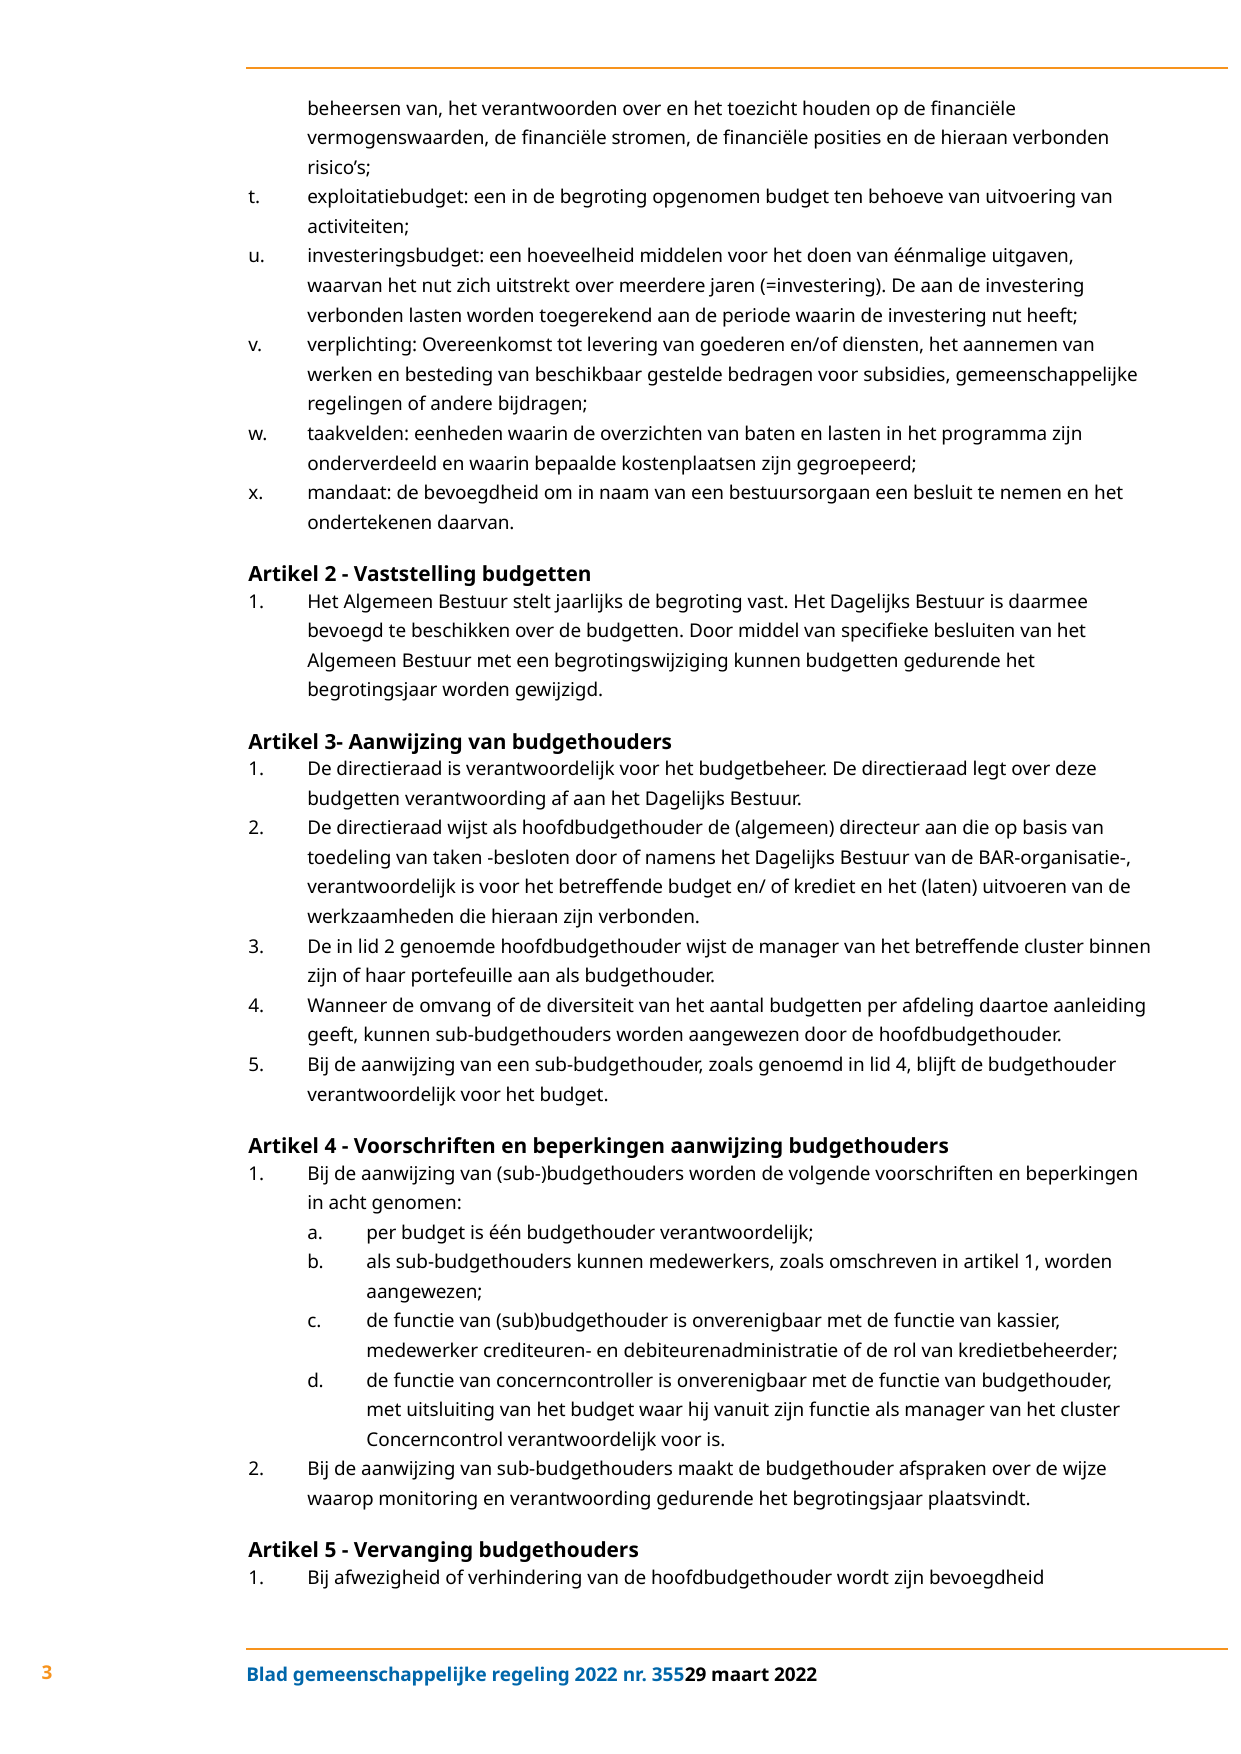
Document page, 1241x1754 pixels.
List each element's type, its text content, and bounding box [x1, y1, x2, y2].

list De directieraad wijst als hoofdbudgethouder de (algemeen) directeur aan die op basis van toedeling van taken -besloten door of namens het Dagelijks Bestuur van de BAR-organisatie-, verantwoordelijk is voor het betreffende budget en/ of krediet en het (laten) uitvoeren van de werkzaamheden die hieraan zijn verbonden. [248, 814, 1152, 929]
list Bij de aanwijzing van sub-budgethouders maakt de budgethouder afspraken over de wijze waarop monitoring en verantwoording gedurende het begrotingsjaar plaatsvindt. [248, 1456, 1152, 1511]
text Artikel 4 - Voorschriften en beperkingen aanwijzing budgethouders [248, 1131, 1152, 1160]
list verplichting: Overeenkomst tot levering van goederen en/of diensten, het aannemen van werken en besteding van beschikbaar gestelde bedragen voor subsidies, gemeenschappelijke regelingen of andere bijdragen; [248, 331, 1152, 416]
list exploitatiebudget: een in de begroting opgenomen budget ten behoeve van uitvoering van activiteiten; [248, 183, 1152, 239]
list De directieraad is verantwoordelijk voor het budgetbeheer. De directieraad legt over deze budgetten verantwoording af aan het Dagelijks Bestuur. [248, 755, 1152, 811]
list beheersen van, het verantwoorden over en het toezicht houden op de financiële vermogenswaarden, de financiële stromen, de financiële posities en de hieraan verbonden risico’s; [248, 95, 1152, 180]
list Wanneer de omvang of de diversiteit van het aantal budgetten per afdeling daartoe aanleiding geeft, kunnen sub-budgethouders worden aangewezen door de hoofdbudgethouder. [248, 992, 1152, 1047]
text Artikel 2 - Vaststelling budgetten [248, 559, 1152, 588]
list per budget is één budgethouder verantwoordelijk; [307, 1219, 1152, 1244]
list de functie van (sub)budgethouder is onverenigbaar met de functie van kassier, medewerker crediteuren- en debiteurenadministratie of de rol van kredietbeheerder; [307, 1308, 1152, 1363]
text Artikel 5 - Vervanging budgethouders [248, 1536, 1152, 1564]
list Het Algemeen Bestuur stelt jaarlijks de begroting vast. Het Dagelijks Bestuur is daarmee bevoegd te beschikken over de budgetten. Door middel van specifieke besluiten van het Algemeen Bestuur met een begrotingswijziging kunnen budgetten gedurende het begrotingsjaar worden gewijzigd. [248, 588, 1152, 702]
picture [41, 47, 231, 172]
list mandaat: de bevoegdheid om in naam van een bestuursorgaan een besluit te nemen en het ondertekenen daarvan. [248, 479, 1152, 535]
text Artikel 3- Aanwijzing van budgethouders [248, 727, 1152, 755]
list als sub-budgethouders kunnen medewerkers, zoals omschreven in artikel 1, worden aangewezen; [307, 1248, 1152, 1304]
list Bij afwezigheid of verhindering van de hoofdbudgethouder wordt zijn bevoegdheid [248, 1564, 1152, 1590]
list de functie van concerncontroller is onverenigbaar met de functie van budgethouder, met uitsluiting van het budget waar hij vanuit zijn functie als manager van het cluster Concerncontrol verantwoordelijk voor is. [307, 1367, 1152, 1452]
list taakvelden: eenheden waarin de overzichten van baten en lasten in het programma zijn onderverdeeld en waarin bepaalde kostenplaatsen zijn gegroepeerd; [248, 420, 1152, 476]
list investeringsbudget: een hoeveelheid middelen voor het doen van éénmalige uitgaven, waarvan het nut zich uitstrekt over meerdere jaren (=investering). De aan de investering verbonden lasten worden toegerekend aan de periode waarin de investering nut heeft; [248, 243, 1152, 328]
list De in lid 2 genoemde hoofdbudgethouder wijst de manager van het betreffende cluster binnen zijn of haar portefeuille aan als budgethouder. [248, 933, 1152, 988]
list Bij de aanwijzing van een sub-budgethouder, zoals genoemd in lid 4, blijft de budgethouder verantwoordelijk voor het budget. [248, 1051, 1152, 1107]
list Bij de aanwijzing van (sub-)budgethouders worden de volgende voorschriften en beperkingen in acht genomen: [248, 1160, 1152, 1215]
